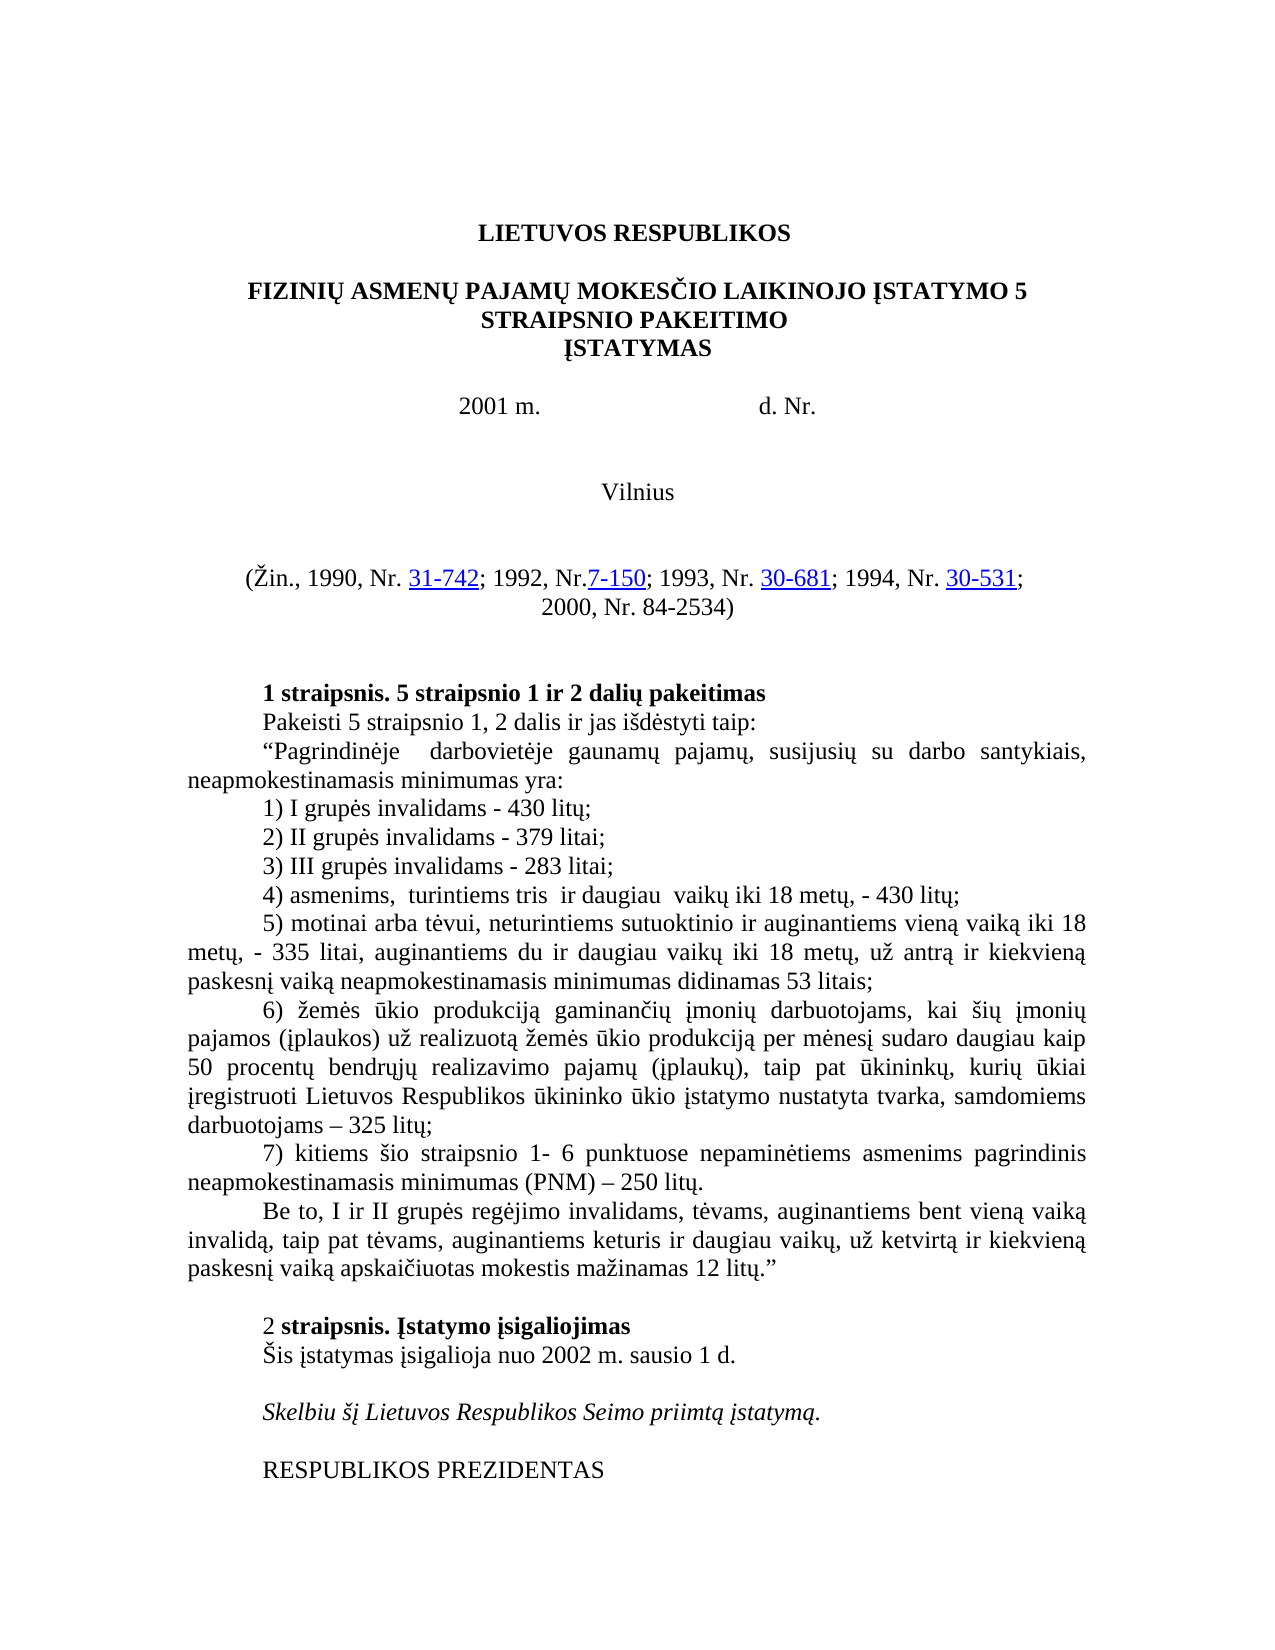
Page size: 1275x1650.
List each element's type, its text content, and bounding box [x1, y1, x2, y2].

text 5) motinai arba tėvui, neturintiems sutuoktinio ir auginantiems vieną vaiką iki 18 metų, - 335 litai, auginantiems du ir daugiau vaikų iki 18 metų, už antrą ir kiekvieną paskesnį vaiką neapmokestinamasis minimumas didinamas 53 litais; [187, 908, 1087, 995]
text Šis įstatymas įsigalioja nuo 2002 m. sausio 1 d. [187, 1340, 1087, 1368]
text Skelbiu šį Lietuvos Respublikos Seimo priimtą įstatymą. [187, 1397, 1087, 1426]
text 1) I grupės invalidams - 430 litų; [187, 793, 1087, 822]
text ĮSTATYMAS [187, 333, 1087, 362]
text (Žin., 1990, Nr. 31-742; 1992, Nr.7-150; 1993, Nr. 30-681; 1994, Nr. 30-531; [187, 563, 1087, 592]
text 1 straipsnis. 5 straipsnio 1 ir 2 dalių pakeitimas [187, 678, 1087, 707]
text 4) asmenims, turintiems tris ir daugiau vaikų iki 18 metų, - 430 litų; [187, 880, 1087, 908]
text 2000, Nr. 84-2534) [187, 592, 1087, 621]
text LIETUVOS RESPUBLIKOS [187, 218, 1087, 247]
text “Pagrindinėje darbovietėje gaunamų pajamų, susijusių su darbo santykiais, neapmokestinamasis minimumas yra: [187, 736, 1087, 793]
text 2001 m. d. Nr. [187, 391, 1087, 420]
text 2) II grupės invalidams - 379 litai; [187, 822, 1087, 851]
text 7) kitiems šio straipsnio 1- 6 punktuose nepaminėtiems asmenims pagrindinis neapmokestinamasis minimumas (PNM) – 250 litų. [187, 1138, 1087, 1196]
text RESPUBLIKOS PREZIDENTAS [187, 1455, 1087, 1483]
text Vilnius [187, 477, 1087, 506]
text FIZINIŲ ASMENŲ PAJAMŲ MOKESČIO LAIKINOJO ĮSTATYMO 5 STRAIPSNIO PAKEITIMO [187, 276, 1087, 333]
text Be to, I ir II grupės regėjimo invalidams, tėvams, auginantiems bent vieną vaiką invalidą, taip pat tėvams, auginantiems keturis ir daugiau vaikų, už ketvirtą ir kiekvieną paskesnį vaiką apskaičiuotas mokestis mažinamas 12 litų.” [187, 1196, 1087, 1282]
text 2 straipsnis. Įstatymo įsigaliojimas [187, 1311, 1087, 1340]
text 6) žemės ūkio produkciją gaminančių įmonių darbuotojams, kai šių įmonių pajamos (įplaukos) už realizuotą žemės ūkio produkciją per mėnesį sudaro daugiau kaip 50 procentų bendrųjų realizavimo pajamų (įplaukų), taip pat ūkininkų, kurių ūkiai įregistruoti Lietuvos Respublikos ūkininko ūkio įstatymo nustatyta tvarka, samdomiems darbuotojams – 325 litų; [187, 995, 1087, 1138]
text 3) III grupės invalidams - 283 litai; [187, 851, 1087, 880]
text Pakeisti 5 straipsnio 1, 2 dalis ir jas išdėstyti taip: [187, 707, 1087, 736]
